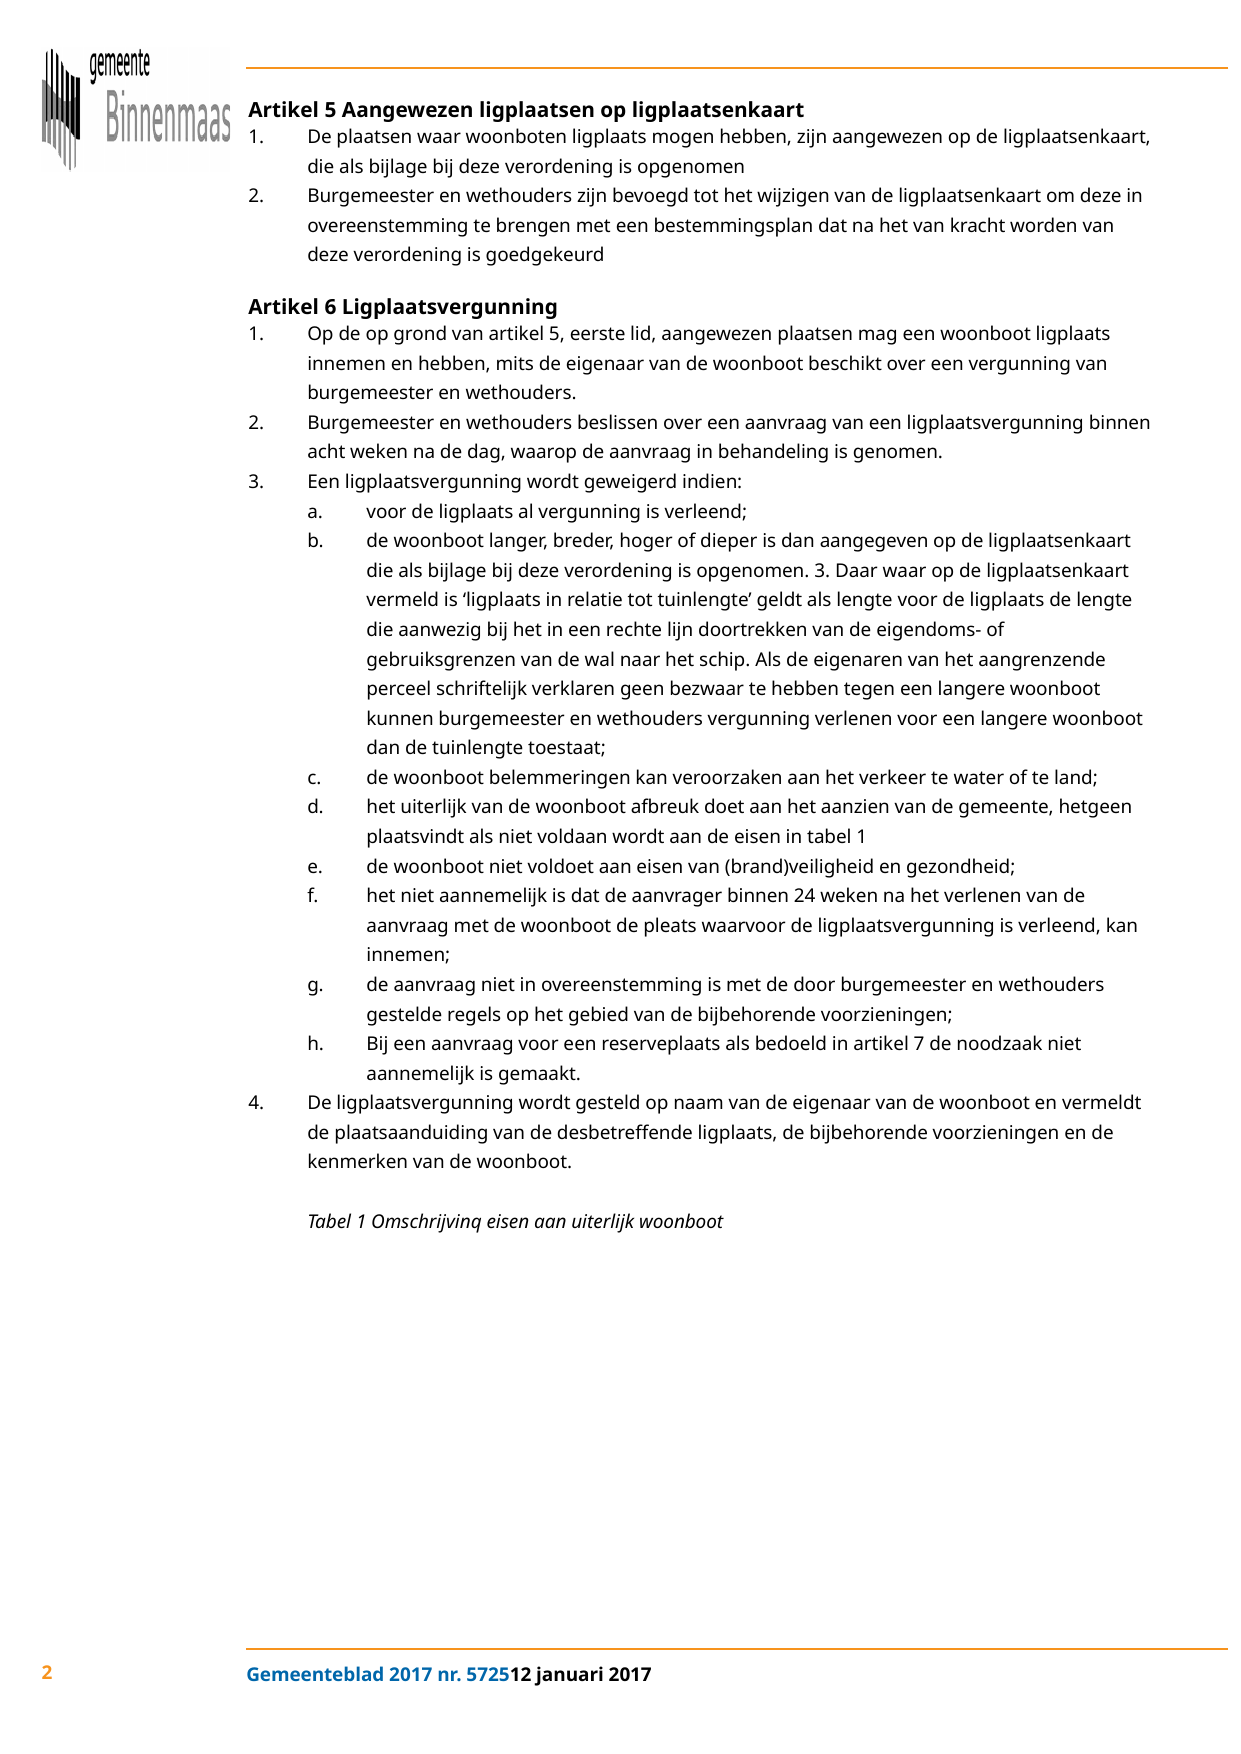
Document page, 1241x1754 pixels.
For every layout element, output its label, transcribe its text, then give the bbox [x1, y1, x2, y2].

list De plaatsen waar woonboten ligplaats mogen hebben, zijn aangewezen op de ligplaatsenkaart, die als bijlage bij deze verordening is opgenomen [248, 123, 1152, 178]
list Burgemeester en wethouders beslissen over een aanvraag van een ligplaatsvergunning binnen acht weken na de dag, waarop de aanvraag in behandeling is genomen. [248, 409, 1152, 464]
list de woonboot niet voldoet aan eisen van (brand)veiligheid en gezondheid; [307, 853, 1152, 879]
list Een ligplaatsvergunning wordt geweigerd indien: [248, 468, 1152, 494]
list De ligplaatsvergunning wordt gesteld op naam van de eigenaar van de woonboot en vermeldt de plaatsaanduiding van de desbetreffende ligplaats, de bijbehorende voorzieningen en de kenmerken van de woonboot. [248, 1089, 1152, 1174]
list Bij een aanvraag voor een reserveplaats als bedoeld in artikel 7 de noodzaak niet aannemelijk is gemaakt. [307, 1030, 1152, 1086]
list het uiterlijk van de woonboot afbreuk doet aan het aanzien van de gemeente, hetgeen plaatsvindt als niet voldaan wordt aan de eisen in tabel 1 [307, 794, 1152, 849]
list het niet aannemelijk is dat de aanvrager binnen 24 weken na het verlenen van de aanvraag met de woonboot de pleats waarvoor de ligplaatsvergunning is verleend, kan innemen; [307, 882, 1152, 967]
list Tabel 1 Omschrijvinq eisen aan uiterlijk woonboot [248, 1208, 1152, 1234]
list de woonboot langer, breder, hoger of dieper is dan aangegeven op de ligplaatsenkaart die als bijlage bij deze verordening is opgenomen. 3. Daar waar op de ligplaatsenkaart vermeld is ‘ligplaats in relatie tot tuinlengte’ geldt als lengte voor de ligplaats de lengte die aanwezig bij het in een rechte lijn doortrekken van de eigendoms- of gebruiksgrenzen van de wal naar het schip. Als de eigenaren van het aangrenzende perceel schriftelijk verklaren geen bezwaar te hebben tegen een langere woonboot kunnen burgemeester en wethouders vergunning verlenen voor een langere woonboot dan de tuinlengte toestaat; [307, 527, 1152, 760]
list Burgemeester en wethouders zijn bevoegd tot het wijzigen van de ligplaatsenkaart om deze in overeenstemming te brengen met een bestemmingsplan dat na het van kracht worden van deze verordening is goedgekeurd [248, 182, 1152, 267]
list de woonboot belemmeringen kan veroorzaken aan het verkeer te water of te land; [307, 764, 1152, 790]
list de aanvraag niet in overeenstemming is met de door burgemeester en wethouders gestelde regels op het gebied van de bijbehorende voorzieningen; [307, 971, 1152, 1027]
text Artikel 5 Aangewezen ligplaatsen op ligplaatsenkaart [248, 95, 1152, 123]
list voor de ligplaats al vergunning is verleend; [307, 498, 1152, 524]
text Artikel 6 Ligplaatsvergunning [248, 292, 1152, 320]
list Op de op grond van artikel 5, eerste lid, aangewezen plaatsen mag een woonboot ligplaats innemen en hebben, mits de eigenaar van de woonboot beschikt over een vergunning van burgemeester en wethouders. [248, 320, 1152, 405]
picture [41, 47, 231, 172]
